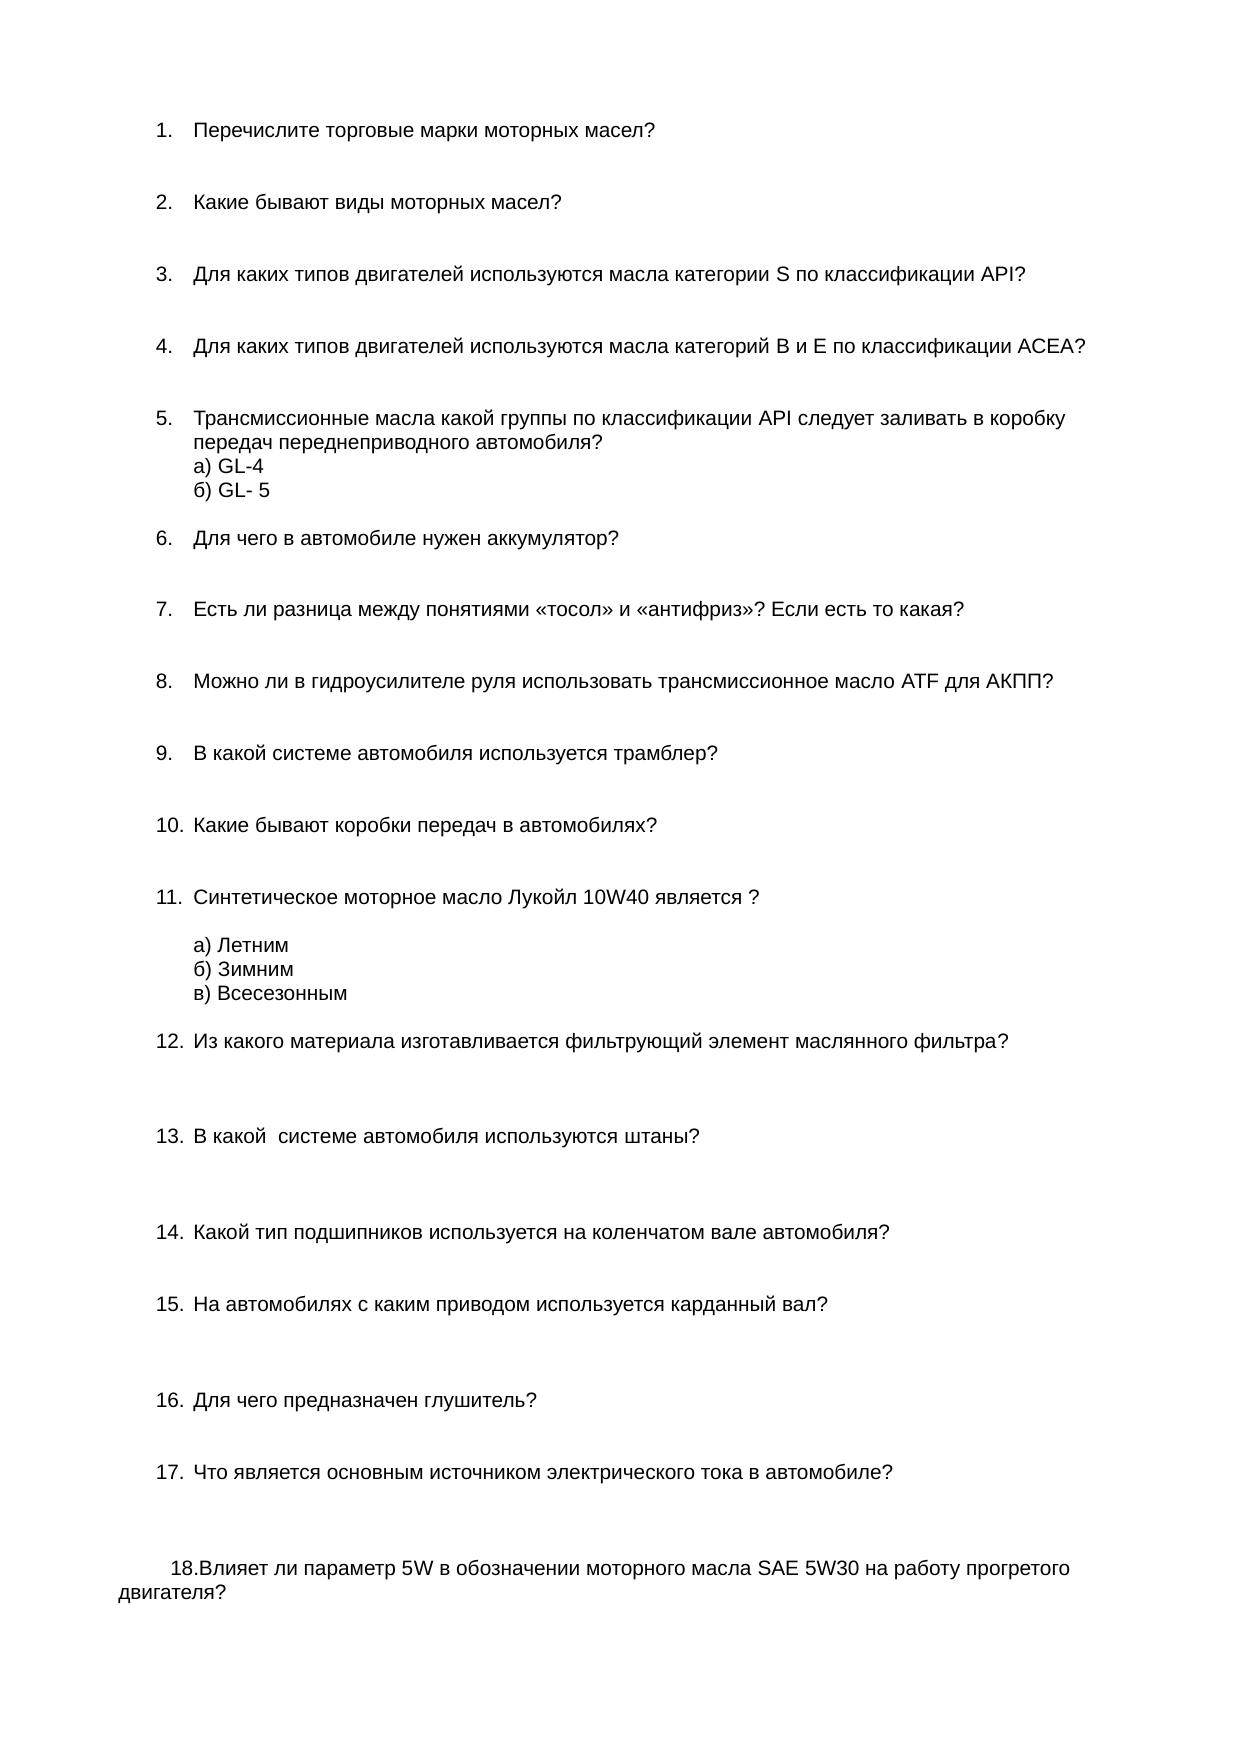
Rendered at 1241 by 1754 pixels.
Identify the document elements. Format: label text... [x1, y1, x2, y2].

list Из какого материала изготавливается фильтрующий элемент маслянного фильтра? [156, 1028, 1122, 1052]
list Какой тип подшипников используется на коленчатом вале автомобиля? [156, 1220, 1122, 1244]
list Что является основным источником электрического тока в автомобиле? [156, 1460, 1122, 1484]
list Для каких типов двигателей используются масла категорий B и Е по классификации АСЕА? [156, 334, 1122, 358]
list Есть ли разница между понятиями «тосол» и «антифриз»? Если есть то какая? [156, 597, 1122, 621]
text 18.Влияет ли параметр 5W в обозначении моторного масла SAE 5W30 на работу прогретого двигателя? [118, 1556, 1122, 1603]
list Какие бывают коробки передач в автомобилях? [156, 813, 1122, 837]
text б) GL- 5 [118, 477, 1122, 501]
list Для чего в автомобиле нужен аккумулятор? [156, 525, 1122, 549]
list б) Зимним [156, 957, 1122, 981]
list В какой системе автомобиля используются штаны? [156, 1124, 1122, 1148]
text а) GL-4 [118, 453, 1122, 477]
list Для каких типов двигателей используются масла категории S по классификации API? [156, 262, 1122, 286]
list Перечислите торговые марки моторных масел? [156, 118, 1122, 142]
list Для чего предназначен глушитель? [156, 1388, 1122, 1412]
list Синтетическое моторное масло Лукойл 10W40 является ? [156, 885, 1122, 909]
list Какие бывают виды моторных масел? [156, 190, 1122, 214]
list в) Всесезонным [156, 981, 1122, 1004]
list Трансмиссионные масла какой группы по классификации API следует заливать в коробку передач переднеприводного автомобиля? [156, 406, 1122, 453]
list На автомобилях с каким приводом используется карданный вал? [156, 1292, 1122, 1316]
list Можно ли в гидроусилителе руля использовать трансмиссионное масло ATF для АКПП? [156, 669, 1122, 693]
list В какой системе автомобиля используется трамблер? [156, 741, 1122, 765]
list а) Летним [156, 933, 1122, 957]
